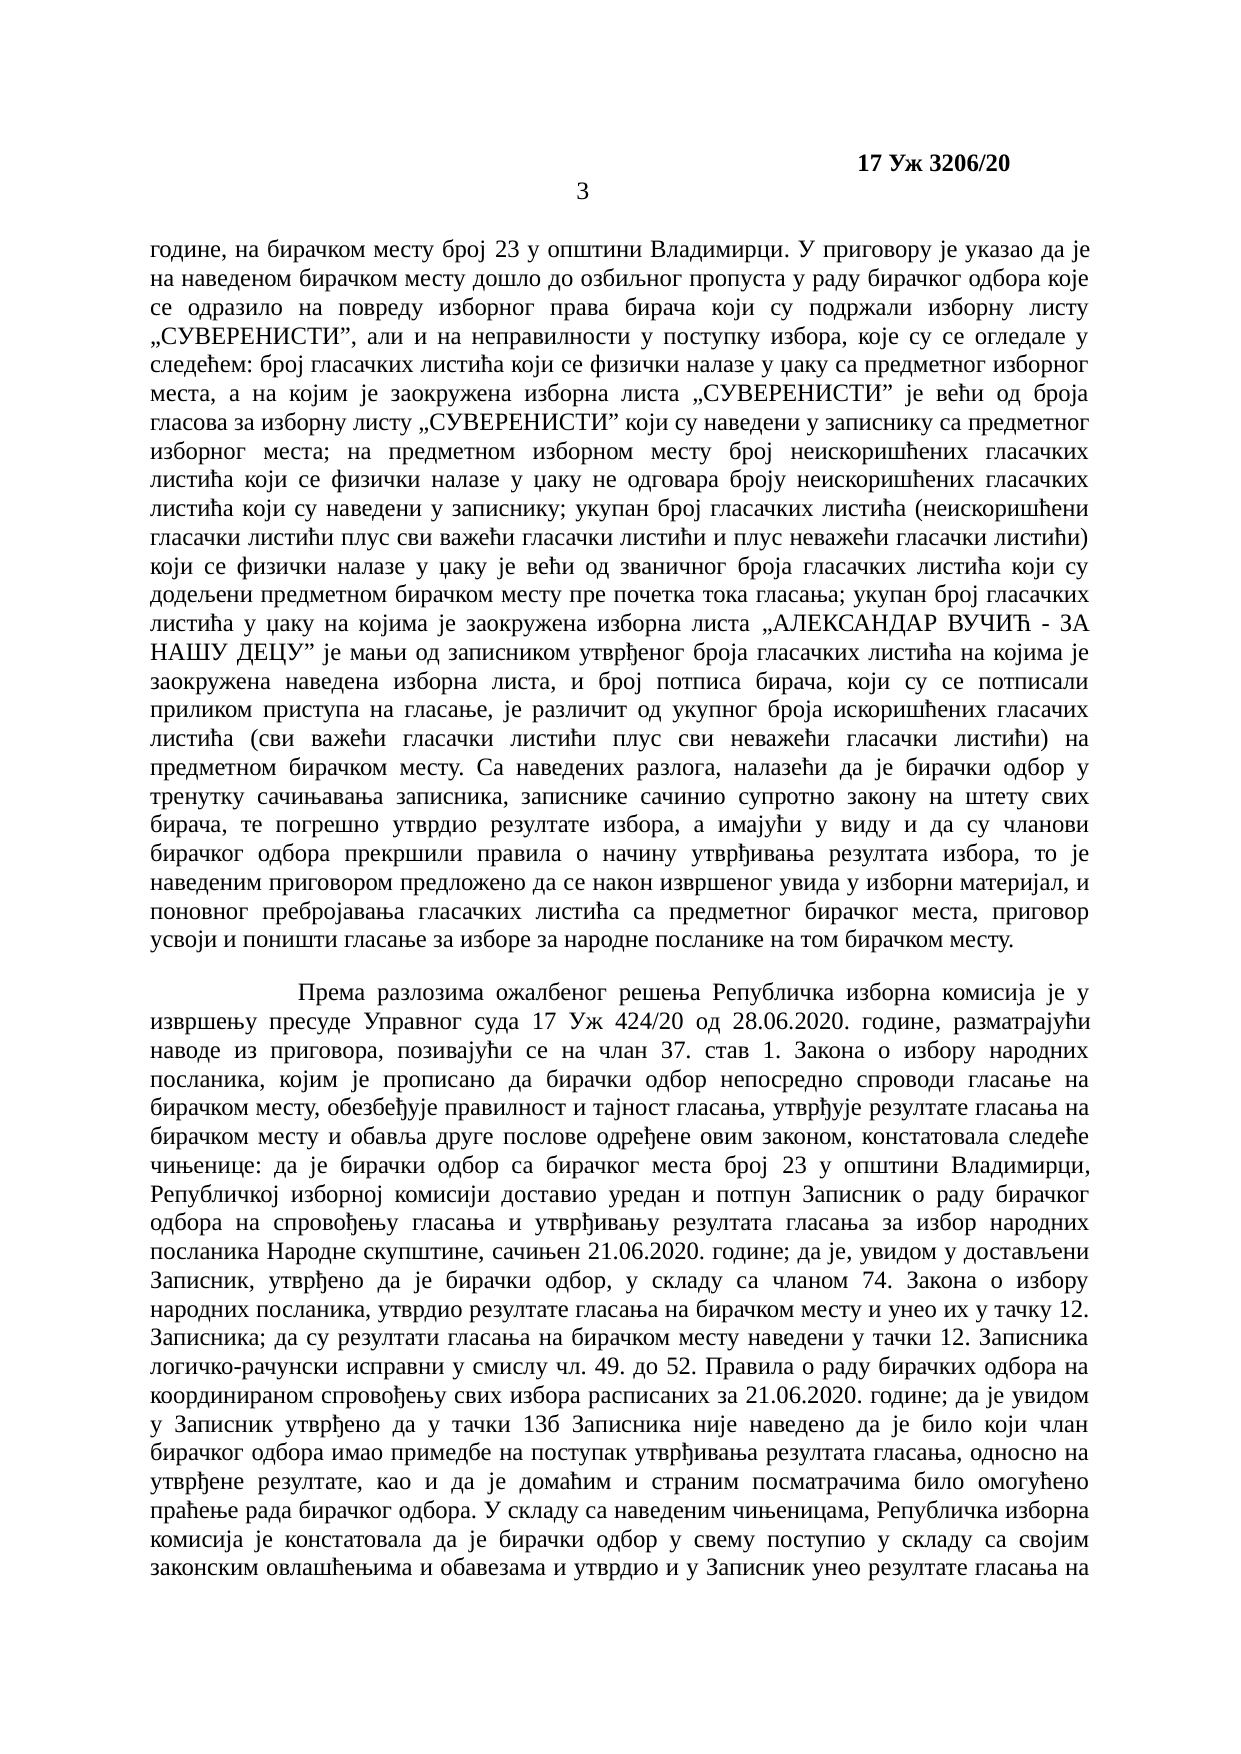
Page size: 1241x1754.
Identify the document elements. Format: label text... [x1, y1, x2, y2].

text Према разлозима ожалбеног решења Републичка изборна комисија је у извршењу пресуде Управног суда 17 Уж 424/20 од 28.06.2020. године, разматрајући наводе из приговора, позивајући се на члан 37. став 1. Закона о избору народних посланика, којим је прописано да бирачки одбор непосредно спроводи гласање на бирачком месту, обезбеђује правилност и тајност гласања, утврђује резултате гласања на бирачком месту и обавља друге послове одређене овим законом, констатовала следеће чињенице: да је бирачки одбор са бирачког места број 23 у општини Владимирци, Републичкој изборној комисији доставио уредан и потпун Записник о раду бирачког одбора на спровођењу гласања и утврђивању резултата гласања за избор народних посланика Народне скупштине, сачињен 21.06.2020. године; да је, увидом у достављени Записник, утврђено да је бирачки одбор, у складу са чланом 74. Закона о избору народних посланика, утврдио резултате гласања на бирачком месту и унео их у тачку 12. Записника; да су резултати гласања на бирачком месту наведени у тачки 12. Записника логичко-рачунски исправни у смислу чл. 49. до 52. Правила о раду бирачких одбора на координираном спровођењу свих избора расписаних за 21.06.2020. године; да је увидом у Записник утврђено да у тачки 13б Записника није наведено да је било који члан бирачког одбора имао примедбе на поступак утврђивања резултата гласања, односно на утврђене резултате, као и да је домаћим и страним посматрачима било омогућено праћење рада бирачког одбора. У складу са наведеним чињеницама, Републичка изборна комисија је констатовала да је бирачки одбор у свему поступио у складу са својим законским овлашћењима и обавезама и утврдио и у Записник унео резултате гласања на [150, 977, 1091, 1581]
text године, на бирачком месту број 23 у општини Владимирци. У приговору је указао да је на наведеном бирачком месту дошло до озбиљног пропуста у раду бирачког одбора које се одразило на повреду изборног права бирача који су подржали изборну листу „СУВЕРЕНИСТИ”, али и на неправилности у поступку избора, које су се огледале у следећем: број гласачких листића који се физички налазе у џаку са предметног изборног места, а на којим је заокружена изборна листа „СУВЕРЕНИСТИ” је већи од броја гласова за изборну листу „СУВЕРЕНИСТИ” који су наведени у записнику са предметног изборног места; на предметном изборном месту број неискоришћених гласачких листића који се физички налазе у џаку не одговара броју неискоришћених гласачких листића који су наведени у записнику; укупан број гласачких листића (неискоришћени гласачки листићи плус сви важећи гласачки листићи и плус неважећи гласачки листићи) који се физички налазе у џаку је већи од званичног броја гласачких листића који су додељени предметном бирачком месту пре почетка тока гласања; укупан број гласачких листића у џаку на којима је заокружена изборна листа „АЛЕКСАНДАР ВУЧИЋ - ЗА НАШУ ДЕЦУ” је мањи од записником утврђеног броја гласачких листића на којима је заокружена наведена изборна листа, и број потписа бирача, који су се потписали приликом приступа на гласање, је различит од укупног броја искоришћених гласачих листића (сви важећи гласачки листићи плус сви неважећи гласачки листићи) на предметном бирачком месту. Са наведених разлога, налазећи да је бирачки одбор у тренутку сачињавања записника, записнике сачинио супротно закону на штету свих бирача, те погрешно утврдио резултате избора, а имајући у виду и да су чланови бирачког одбора прекршили правила о начину утврђивања резултата избора, то је наведеним приговором предложено да се након извршеног увида у изборни материјал, и поновног пребројавања гласачких листића са предметног бирачког места, приговор усвоји и поништи гласање за изборе за народне посланике на том бирачком месту. [150, 234, 1091, 953]
